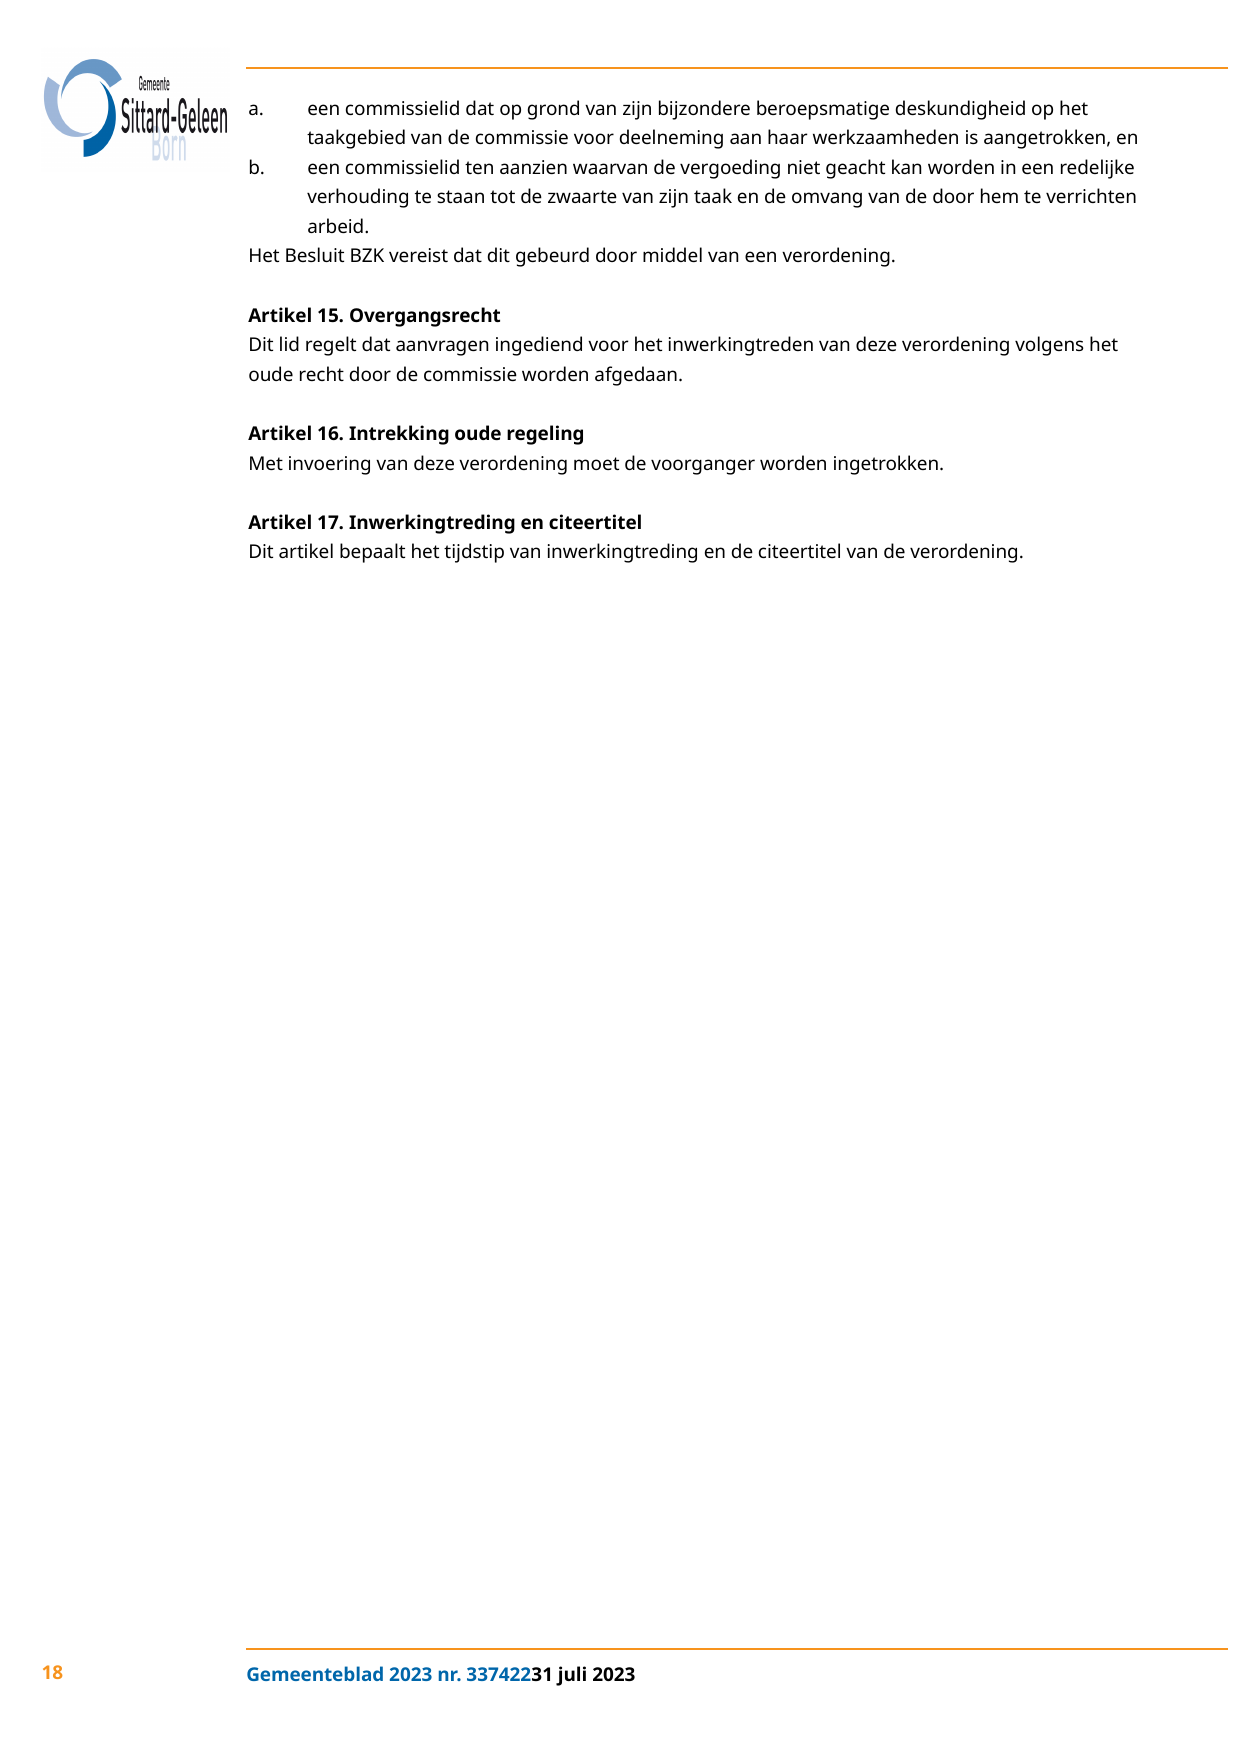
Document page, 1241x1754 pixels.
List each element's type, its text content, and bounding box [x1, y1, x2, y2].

list een commissielid dat op grond van zijn bijzondere beroepsmatige deskundigheid op het taakgebied van de commissie voor deelneming aan haar werkzaamheden is aangetrokken, en [248, 95, 1152, 150]
picture [41, 47, 231, 172]
text Het Besluit BZK vereist dat dit gebeurd door middel van een verordening. [248, 243, 1152, 268]
text Artikel 17. Inwerkingtreding en citeertitel [248, 509, 1152, 535]
list een commissielid ten aanzien waarvan de vergoeding niet geacht kan worden in een redelijke verhouding te staan tot de zwaarte van zijn taak en de omvang van de door hem te verrichten arbeid. [248, 154, 1152, 239]
text Artikel 16. Intrekking oude regeling [248, 420, 1152, 446]
text Artikel 15. Overgangsrecht [248, 302, 1152, 328]
text Dit lid regelt dat aanvragen ingediend voor het inwerkingtreden van deze verordening volgens het oude recht door de commissie worden afgedaan. [248, 331, 1152, 387]
text Met invoering van deze verordening moet de voorganger worden ingetrokken. [248, 450, 1152, 476]
text Dit artikel bepaalt het tijdstip van inwerkingtreding en de citeertitel van de verordening. [248, 538, 1152, 564]
